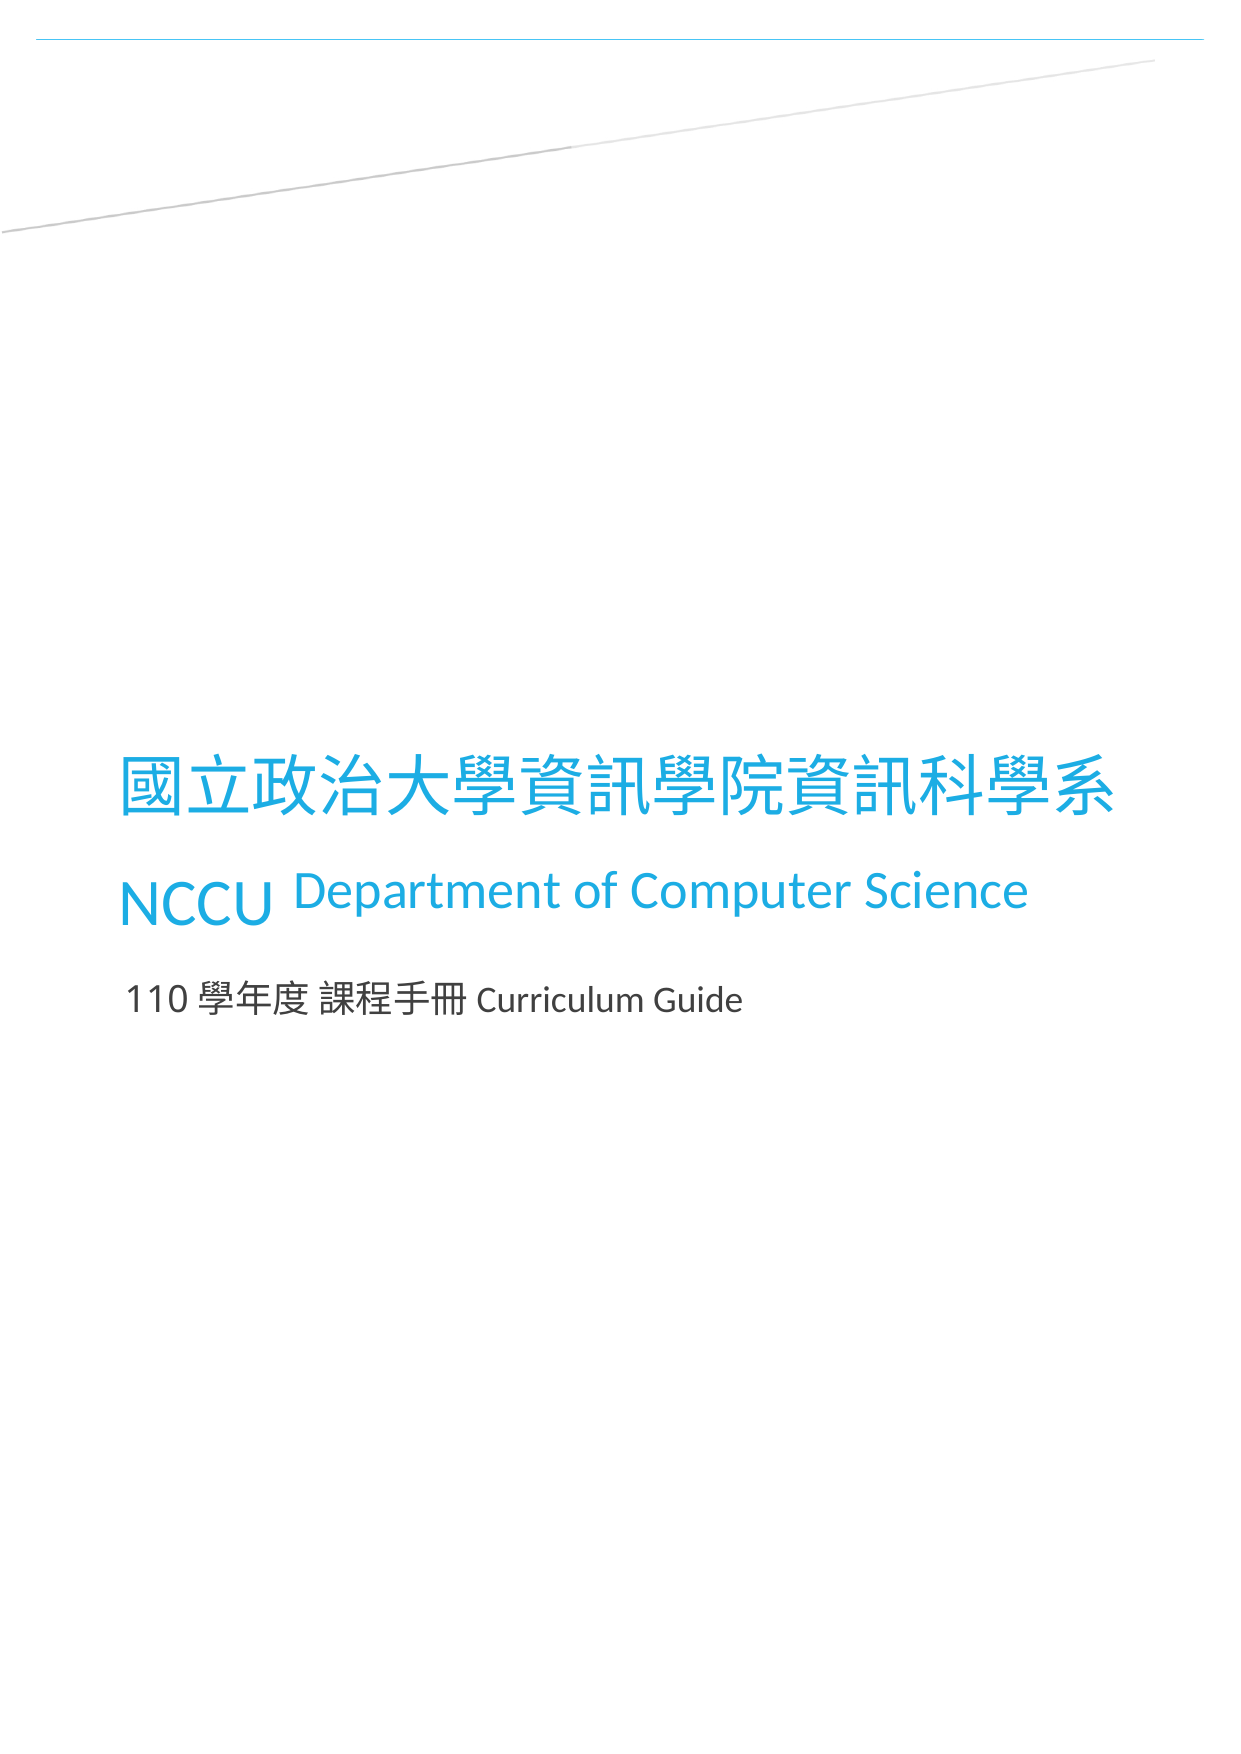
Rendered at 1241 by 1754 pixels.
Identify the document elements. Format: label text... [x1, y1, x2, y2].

text 110 學年度 課程手冊 Curriculum Guide [124, 968, 1122, 1023]
text 國立政治大學資訊學院資訊科學系 [118, 743, 1122, 827]
text NCCU Department of Computer Science [118, 856, 1122, 942]
